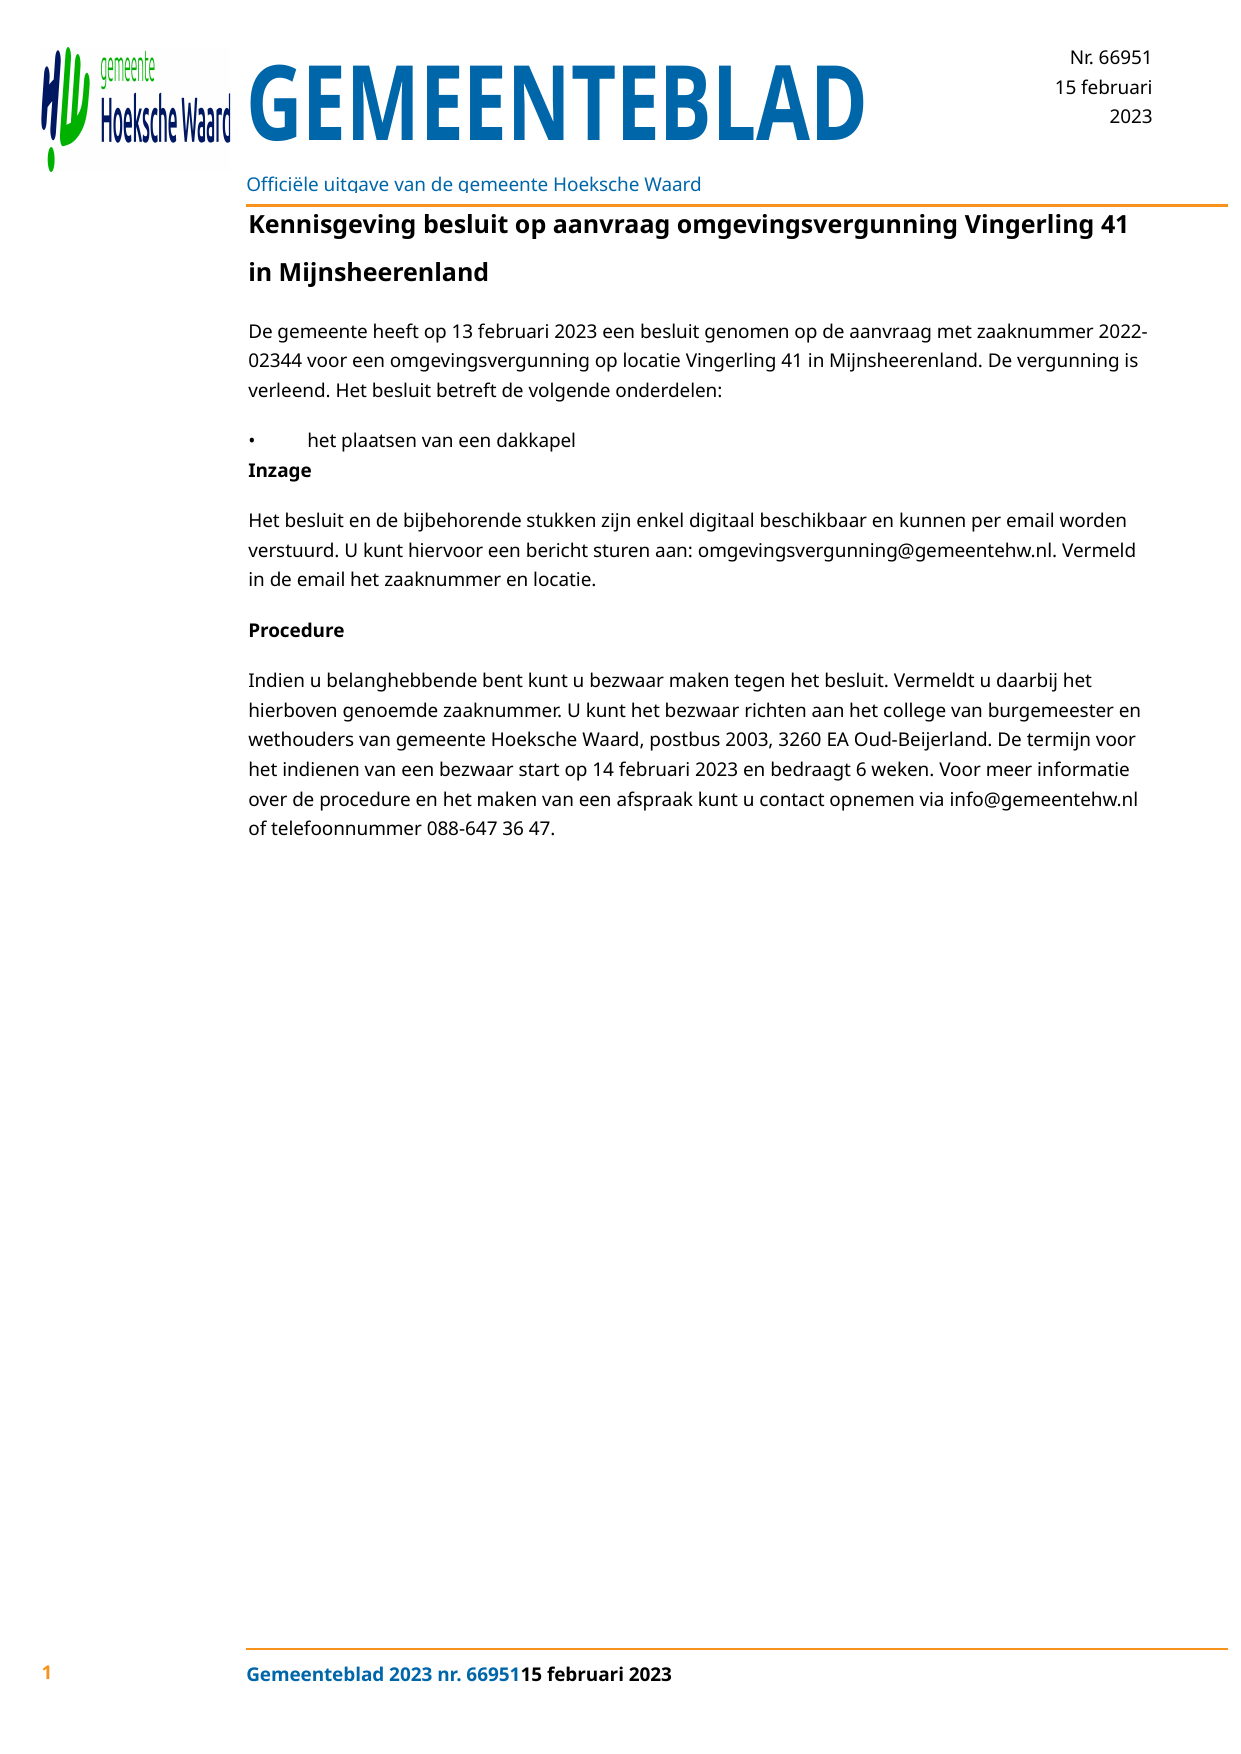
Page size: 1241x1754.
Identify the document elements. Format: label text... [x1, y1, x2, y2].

text Het besluit en de bijbehorende stukken zijn enkel digitaal beschikbaar en kunnen per email worden verstuurd. U kunt hiervoor een bericht sturen aan: omgevingsvergunning@gemeentehw.nl. Vermeld in de email het zaaknummer en locatie. [248, 507, 1152, 592]
text Kennisgeving besluit op aanvraag omgevingsvergunning Vingerling 41 in Mijnsheerenland [248, 207, 1152, 288]
list het plaatsen van een dakkapel [248, 427, 1152, 453]
picture [41, 47, 231, 172]
text Inzage [248, 457, 1152, 483]
text Procedure [248, 617, 1152, 643]
text Indien u belanghebbende bent kunt u bezwaar maken tegen het besluit. Vermeldt u daarbij het hierboven genoemde zaaknummer. U kunt het bezwaar richten aan het college van burgemeester en wethouders van gemeente Hoeksche Waard, postbus 2003, 3260 EA Oud-Beijerland. De termijn voor het indienen van een bezwaar start op 14 februari 2023 en bedraagt 6 weken. Voor meer informatie over de procedure en het maken van een afspraak kunt u contact opnemen via info@gemeentehw.nl of telefoonnummer 088-647 36 47. [248, 667, 1152, 841]
text De gemeente heeft op 13 februari 2023 een besluit genomen op de aanvraag met zaaknummer 2022-02344 voor een omgevingsvergunning op locatie Vingerling 41 in Mijnsheerenland. De vergunning is verleend. Het besluit betreft de volgende onderdelen: [248, 318, 1152, 403]
